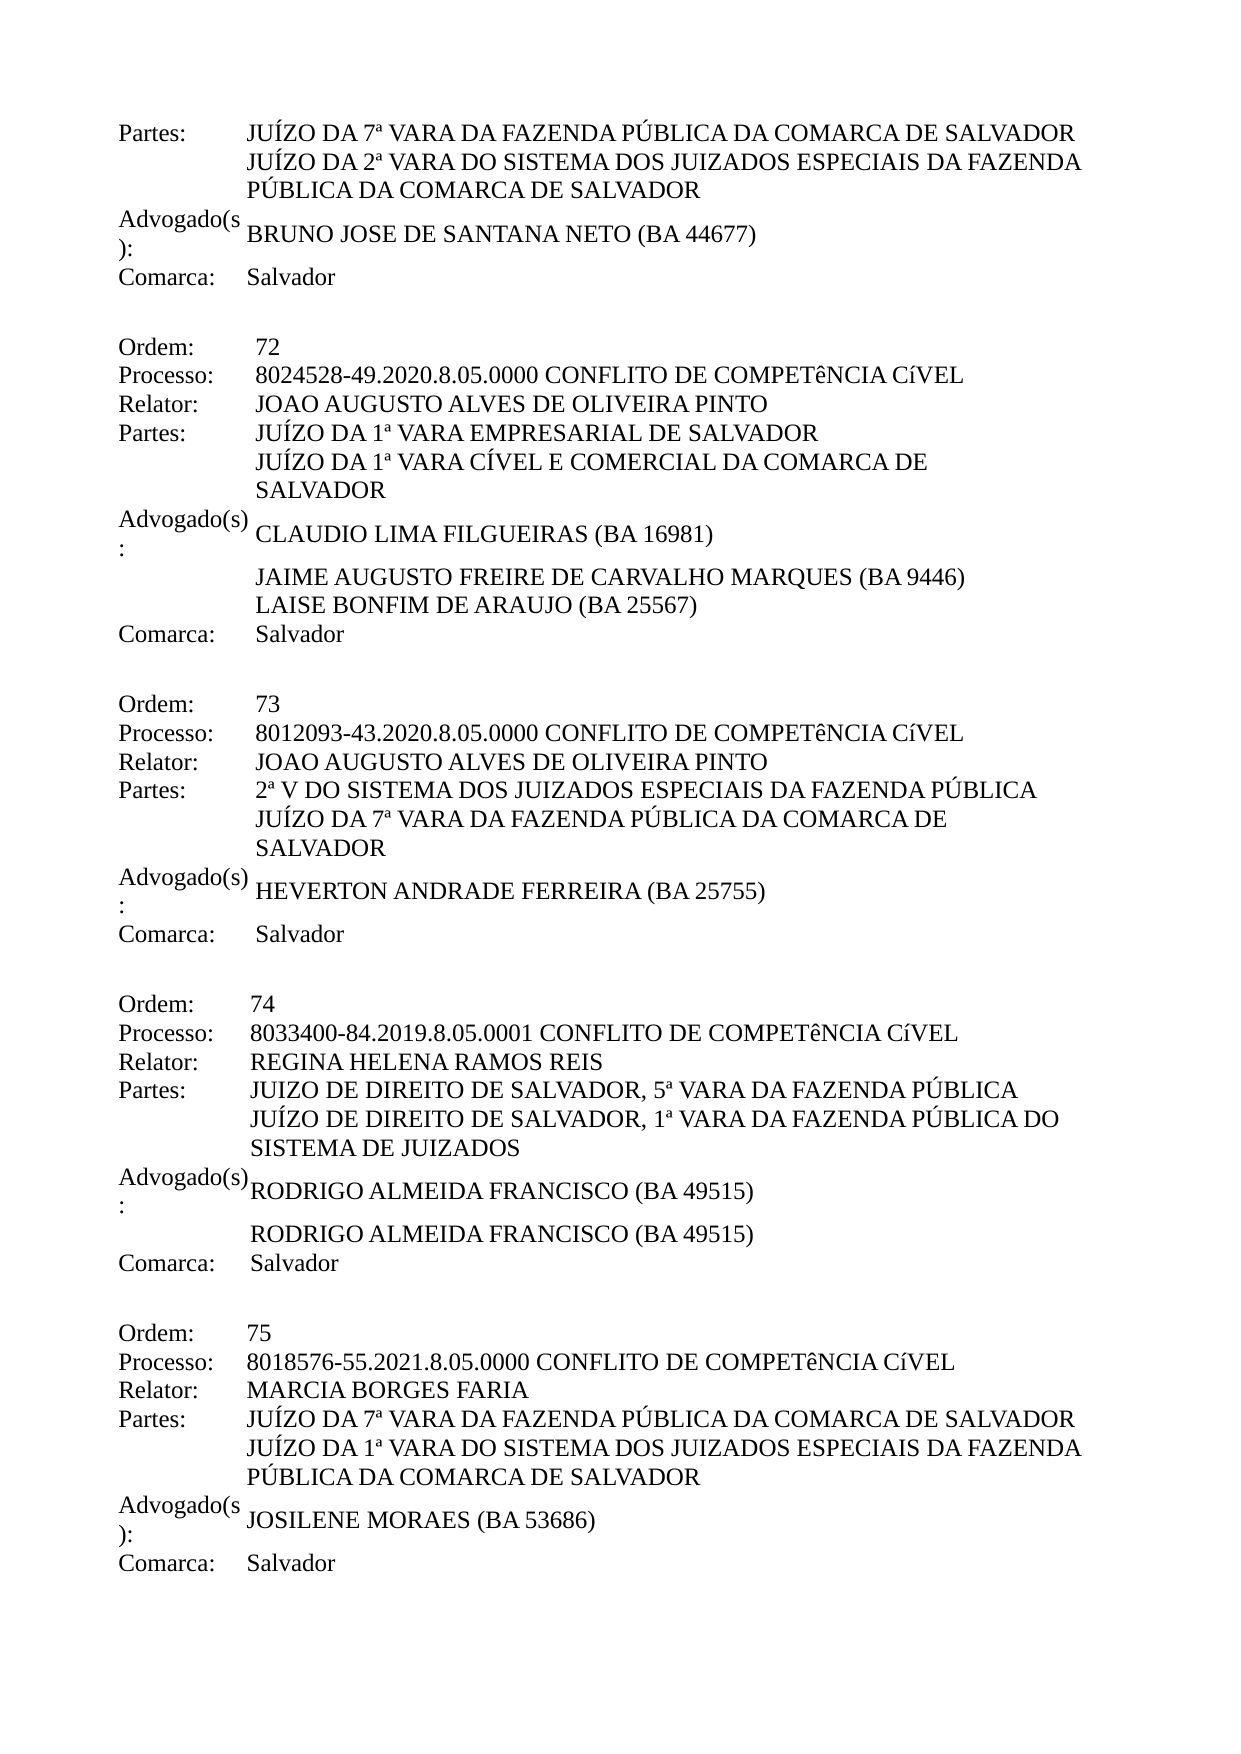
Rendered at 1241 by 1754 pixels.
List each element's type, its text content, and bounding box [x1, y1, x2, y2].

table_cell Comarca: [118, 1248, 250, 1277]
table_cell Relator: [118, 1376, 246, 1404]
table_cell [118, 591, 255, 619]
table_cell Partes: [118, 776, 255, 804]
table_cell 2ª V DO SISTEMA DOS JUIZADOS ESPECIAIS DA FAZENDA PÚBLICA [255, 776, 1079, 804]
table_cell JUÍZO DA 1ª VARA DO SISTEMA DOS JUIZADOS ESPECIAIS DA FAZENDA PÚBLICA DA COMARCA DE SALVADOR [246, 1433, 1122, 1491]
table_cell Advogado(s): [118, 504, 255, 562]
table_header 74 [250, 989, 1122, 1018]
table_cell JUÍZO DA 1ª VARA EMPRESARIAL DE SALVADOR [255, 418, 1059, 447]
table_cell Advogado(s): [118, 1491, 246, 1548]
table_header Ordem: [118, 332, 255, 361]
table_cell CLAUDIO LIMA FILGUEIRAS (BA 16981) [255, 504, 1059, 562]
table_cell Processo: [118, 1018, 250, 1047]
table_cell Comarca: [118, 619, 255, 648]
table_cell Salvador [246, 1548, 1122, 1577]
table_cell JUÍZO DA 7ª VARA DA FAZENDA PÚBLICA DA COMARCA DE SALVADOR [246, 118, 1122, 147]
table_header 72 [255, 332, 1059, 361]
table_header Ordem: [118, 1318, 246, 1347]
table_cell Salvador [255, 919, 1079, 948]
table_cell Advogado(s): [118, 862, 255, 919]
table_cell Advogado(s): [118, 1162, 250, 1219]
table_cell [118, 1219, 250, 1248]
table_header Ordem: [118, 989, 250, 1018]
table_cell JUÍZO DA 7ª VARA DA FAZENDA PÚBLICA DA COMARCA DE SALVADOR [255, 804, 1079, 862]
table_cell [118, 804, 255, 862]
table_cell Partes: [118, 1404, 246, 1433]
table_cell Relator: [118, 389, 255, 418]
table_cell JUÍZO DE DIREITO DE SALVADOR, 1ª VARA DA FAZENDA PÚBLICA DO SISTEMA DE JUIZADOS [250, 1104, 1122, 1162]
table_cell JOSILENE MORAES (BA 53686) [246, 1491, 1122, 1548]
table_cell JUIZO DE DIREITO DE SALVADOR, 5ª VARA DA FAZENDA PÚBLICA [250, 1076, 1122, 1104]
table_cell Comarca: [118, 1548, 246, 1577]
table_cell Processo: [118, 1347, 246, 1376]
table_cell Advogado(s): [118, 204, 246, 262]
table_cell Comarca: [118, 919, 255, 948]
table_cell Processo: [118, 361, 255, 389]
table_cell JAIME AUGUSTO FREIRE DE CARVALHO MARQUES (BA 9446) [255, 562, 1059, 591]
table_cell REGINA HELENA RAMOS REIS [250, 1047, 1122, 1076]
table_cell 8033400-84.2019.8.05.0001 CONFLITO DE COMPETêNCIA CíVEL [250, 1018, 1122, 1047]
table_cell Comarca: [118, 262, 246, 291]
table_cell JUÍZO DA 1ª VARA CÍVEL E COMERCIAL DA COMARCA DE SALVADOR [255, 447, 1059, 504]
table_cell Partes: [118, 418, 255, 447]
table_cell [118, 1433, 246, 1491]
table_cell [118, 447, 255, 504]
table_cell RODRIGO ALMEIDA FRANCISCO (BA 49515) [250, 1219, 1122, 1248]
table_cell JUÍZO DA 7ª VARA DA FAZENDA PÚBLICA DA COMARCA DE SALVADOR [246, 1404, 1122, 1433]
table_cell Salvador [255, 619, 1059, 648]
table_cell [118, 1104, 250, 1162]
table_cell Processo: [118, 718, 255, 747]
table_cell JOAO AUGUSTO ALVES DE OLIVEIRA PINTO [255, 747, 1079, 776]
table_cell Relator: [118, 747, 255, 776]
table_cell Partes: [118, 1076, 250, 1104]
table_cell Relator: [118, 1047, 250, 1076]
table_cell Partes: [118, 118, 246, 147]
table_cell MARCIA BORGES FARIA [246, 1376, 1122, 1404]
table_header 73 [255, 689, 1079, 718]
table_cell BRUNO JOSE DE SANTANA NETO (BA 44677) [246, 204, 1122, 262]
table_header Ordem: [118, 689, 255, 718]
table_cell 8012093-43.2020.8.05.0000 CONFLITO DE COMPETêNCIA CíVEL [255, 718, 1079, 747]
table_cell JUÍZO DA 2ª VARA DO SISTEMA DOS JUIZADOS ESPECIAIS DA FAZENDA PÚBLICA DA COMARCA DE SALVADOR [246, 147, 1122, 204]
table_cell [118, 562, 255, 591]
table_cell 8018576-55.2021.8.05.0000 CONFLITO DE COMPETêNCIA CíVEL [246, 1347, 1122, 1376]
table_cell 8024528-49.2020.8.05.0000 CONFLITO DE COMPETêNCIA CíVEL [255, 361, 1059, 389]
table_cell HEVERTON ANDRADE FERREIRA (BA 25755) [255, 862, 1079, 919]
table_header 75 [246, 1318, 1122, 1347]
table_cell RODRIGO ALMEIDA FRANCISCO (BA 49515) [250, 1162, 1122, 1219]
table_cell LAISE BONFIM DE ARAUJO (BA 25567) [255, 591, 1059, 619]
table_cell JOAO AUGUSTO ALVES DE OLIVEIRA PINTO [255, 389, 1059, 418]
table_cell [118, 147, 246, 204]
table_cell Salvador [250, 1248, 1122, 1277]
table_cell Salvador [246, 262, 1122, 291]
